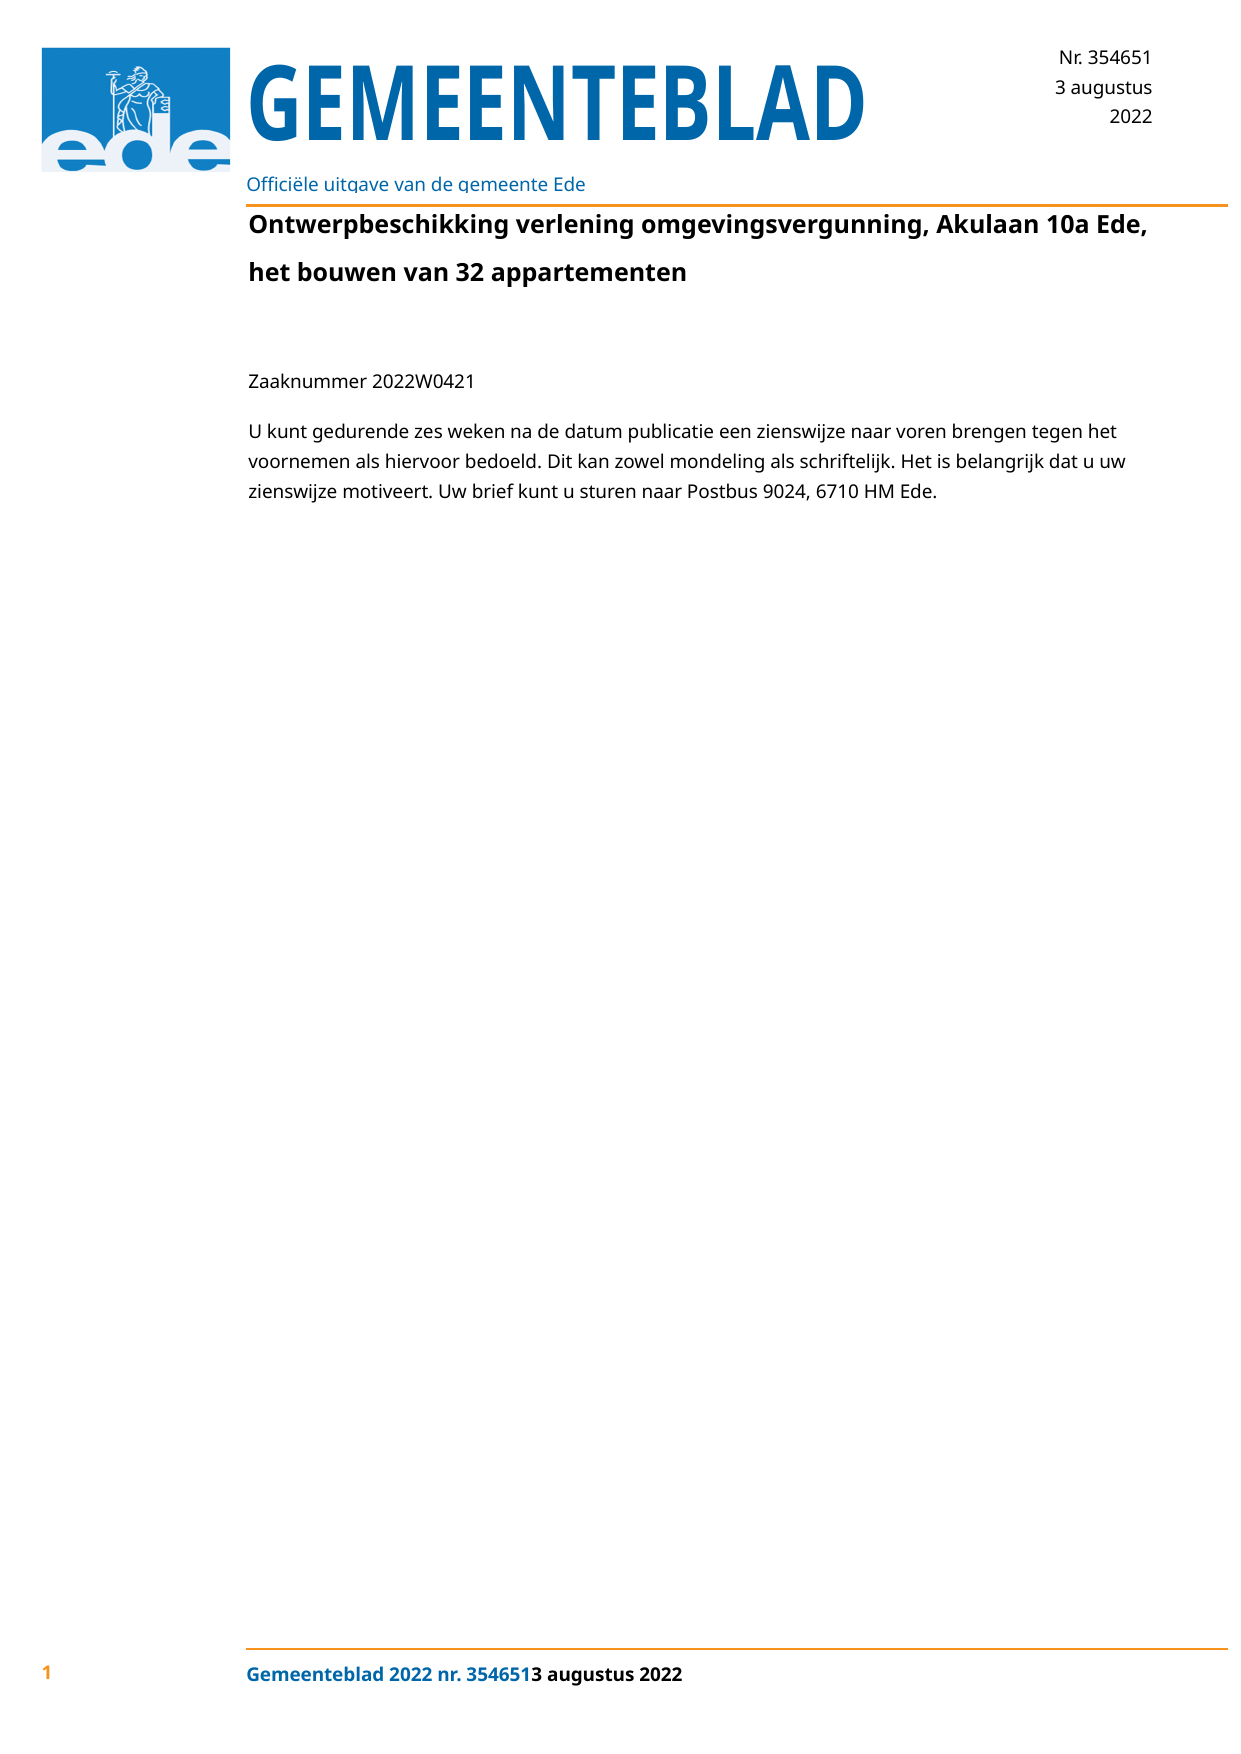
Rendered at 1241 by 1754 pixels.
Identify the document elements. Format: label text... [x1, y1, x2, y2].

text U kunt gedurende zes weken na de datum publicatie een zienswijze naar voren brengen tegen het voornemen als hiervoor bedoeld. Dit kan zowel mondeling als schriftelijk. Het is belangrijk dat u uw zienswijze motiveert. Uw brief kunt u sturen naar Postbus 9024, 6710 HM Ede. [248, 419, 1152, 504]
picture [41, 47, 231, 172]
text Zaaknummer 2022W0421 [248, 368, 1152, 394]
text Ontwerpbeschikking verlening omgevingsvergunning, Akulaan 10a Ede, het bouwen van 32 appartementen [248, 207, 1152, 288]
